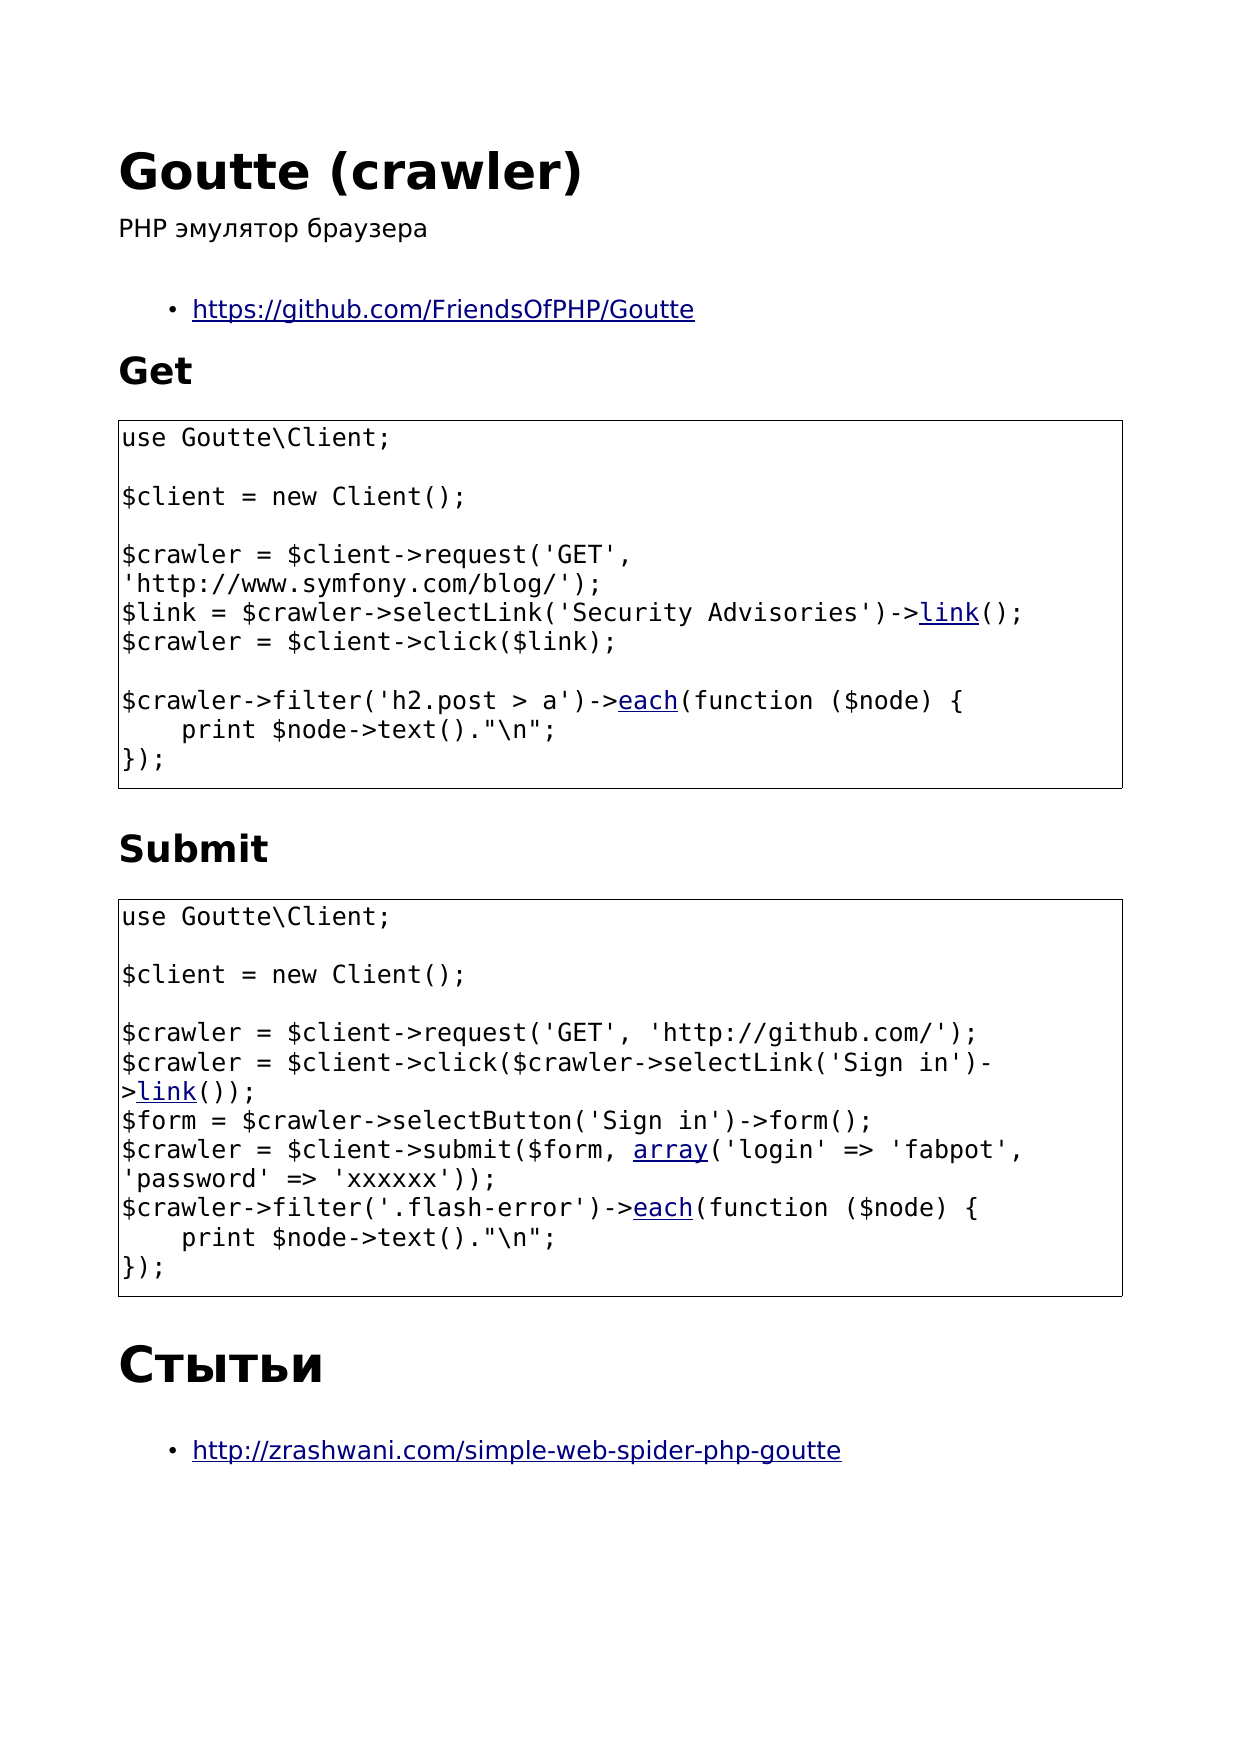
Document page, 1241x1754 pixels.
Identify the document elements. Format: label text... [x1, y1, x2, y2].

table_header use Goutte\Client; $client = new Client(); $crawler = $client->request('GET', 'http://www.symfony.com/blog/'); $link = $crawler->selectLink('Security Advisories')->link(); $crawler = $client->click($link); $crawler->filter('h2.post > a')->each(function ($node) { print $node->text()."\n"; }); [119, 421, 1122, 788]
text PHP эмулятор браузера [118, 214, 1122, 243]
table_header use Goutte\Client; $client = new Client(); $crawler = $client->request('GET', 'http://github.com/'); $crawler = $client->click($crawler->selectLink('Sign in')->link()); $form = $crawler->selectButton('Sign in')->form(); $crawler = $client->submit($form, array('login' => 'fabpot', 'password' => 'xxxxxx')); $crawler->filter('.flash-error')->each(function ($node) { print $node->text()."\n"; }); [119, 900, 1122, 1296]
subtitle Submit [118, 828, 1122, 872]
subtitle Goutte (crawler) [118, 143, 1122, 201]
list https://github.com/FriendsOfPHP/Goutte [177, 285, 1122, 324]
subtitle Стытьи [118, 1336, 1122, 1394]
subtitle Get [118, 349, 1122, 393]
list http://zrashwani.com/simple-web-spider-php-goutte [177, 1436, 1122, 1465]
